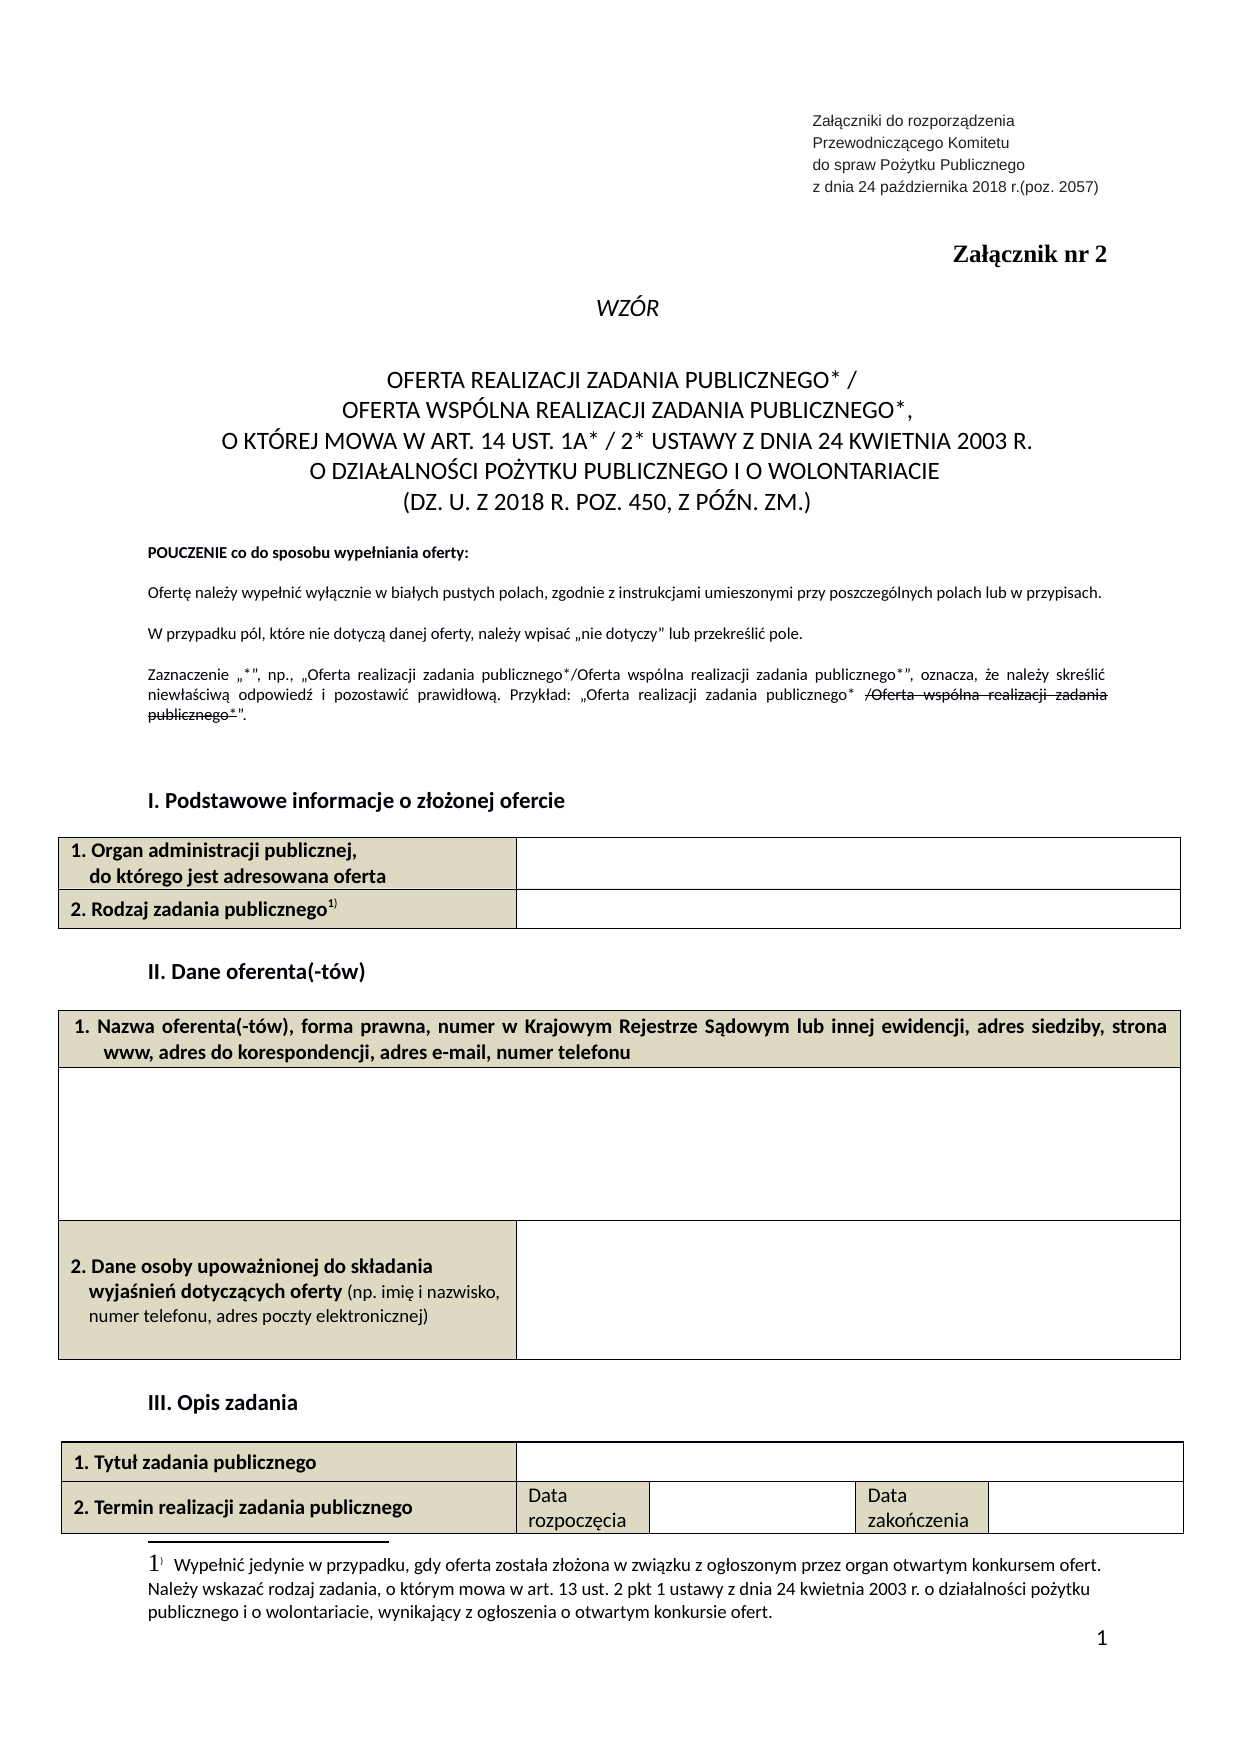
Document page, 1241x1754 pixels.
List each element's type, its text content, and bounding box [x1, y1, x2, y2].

table_cell [517, 1221, 1180, 1359]
text I. Podstawowe informacje o złożonej ofercie [148, 786, 1107, 814]
text III. Opis zadania [148, 1388, 1107, 1416]
table_cell 2. Rodzaj zadania publicznego) [59, 890, 516, 928]
text W przypadku pól, które nie dotyczą danej oferty, należy wpisać „nie dotyczy” lub przekreślić pole. [148, 623, 1107, 643]
table_cell Data zakończenia [856, 1482, 988, 1533]
text OFERTA REALIZACJI ZADANIA PUBLICZNEGO* / [148, 364, 1107, 394]
text Ofertę należy wypełnić wyłącznie w białych pustych polach, zgodnie z instrukcjami umieszonymi przy poszczególnych polach lub w przypisach. [148, 582, 1107, 603]
table_cell 2. Dane osoby upoważnionej do składania wyjaśnień dotyczących oferty (np. imię i nazwisko, numer telefonu, adres poczty elektronicznej) [59, 1221, 516, 1359]
text OFERTA WSPÓLNA REALIZACJI ZADANIA PUBLICZNEGO*, [148, 394, 1107, 425]
table_header [517, 838, 1180, 888]
table_header 1. Nazwa oferenta(-tów), forma prawna, numer w Krajowym Rejestrze Sądowym lub innej ewidencji, adres siedziby, strona www, adres do korespondencji, adres e-mail, numer telefonu [59, 1011, 1180, 1067]
table_cell 2. Termin realizacji zadania publicznego [62, 1482, 516, 1533]
text Zaznaczenie „*”, np., „Oferta realizacji zadania publicznego*/Oferta wspólna realizacji zadania publicznego*”, oznacza, że należy skreślić niewłaściwą odpowiedź i pozostawić prawidłową. Przykład: „Oferta realizacji zadania publicznego* /Oferta wspólna realizacji zadania publicznego*”. [148, 664, 1107, 725]
table_cell [989, 1482, 1183, 1533]
table_cell Data rozpoczęcia [517, 1482, 649, 1533]
text Załączniki do rozporządzenia Przewodniczącego Komitetu do spraw Pożytku Publicznego z dnia 24 października 2018 r.(poz. 2057) [812, 112, 1107, 196]
text WZÓR [148, 293, 1107, 323]
text POUCZENIE co do sposobu wypełniania oferty: [148, 542, 1107, 562]
table_header [517, 1443, 1183, 1481]
table_cell [650, 1482, 855, 1533]
text Załącznik nr 2 [148, 239, 1107, 268]
table_header 1. Tytuł zadania publicznego [62, 1443, 516, 1481]
table_cell [517, 890, 1180, 928]
table_header 1. Organ administracji publicznej, do którego jest adresowana oferta [59, 838, 516, 888]
text O KTÓREJ MOWA W ART. 14 UST. 1A* / 2* USTAWY Z DNIA 24 KWIETNIA 2003 R. O DZIAŁALNOŚCI POŻYTKU PUBLICZNEGO I O WOLONTARIACIE (DZ. U. Z 2018 R. POZ. 450, Z PÓŹN. ZM.) [148, 425, 1107, 516]
table_cell [59, 1068, 1180, 1220]
text II. Dane oferenta(-tów) [148, 957, 1107, 985]
